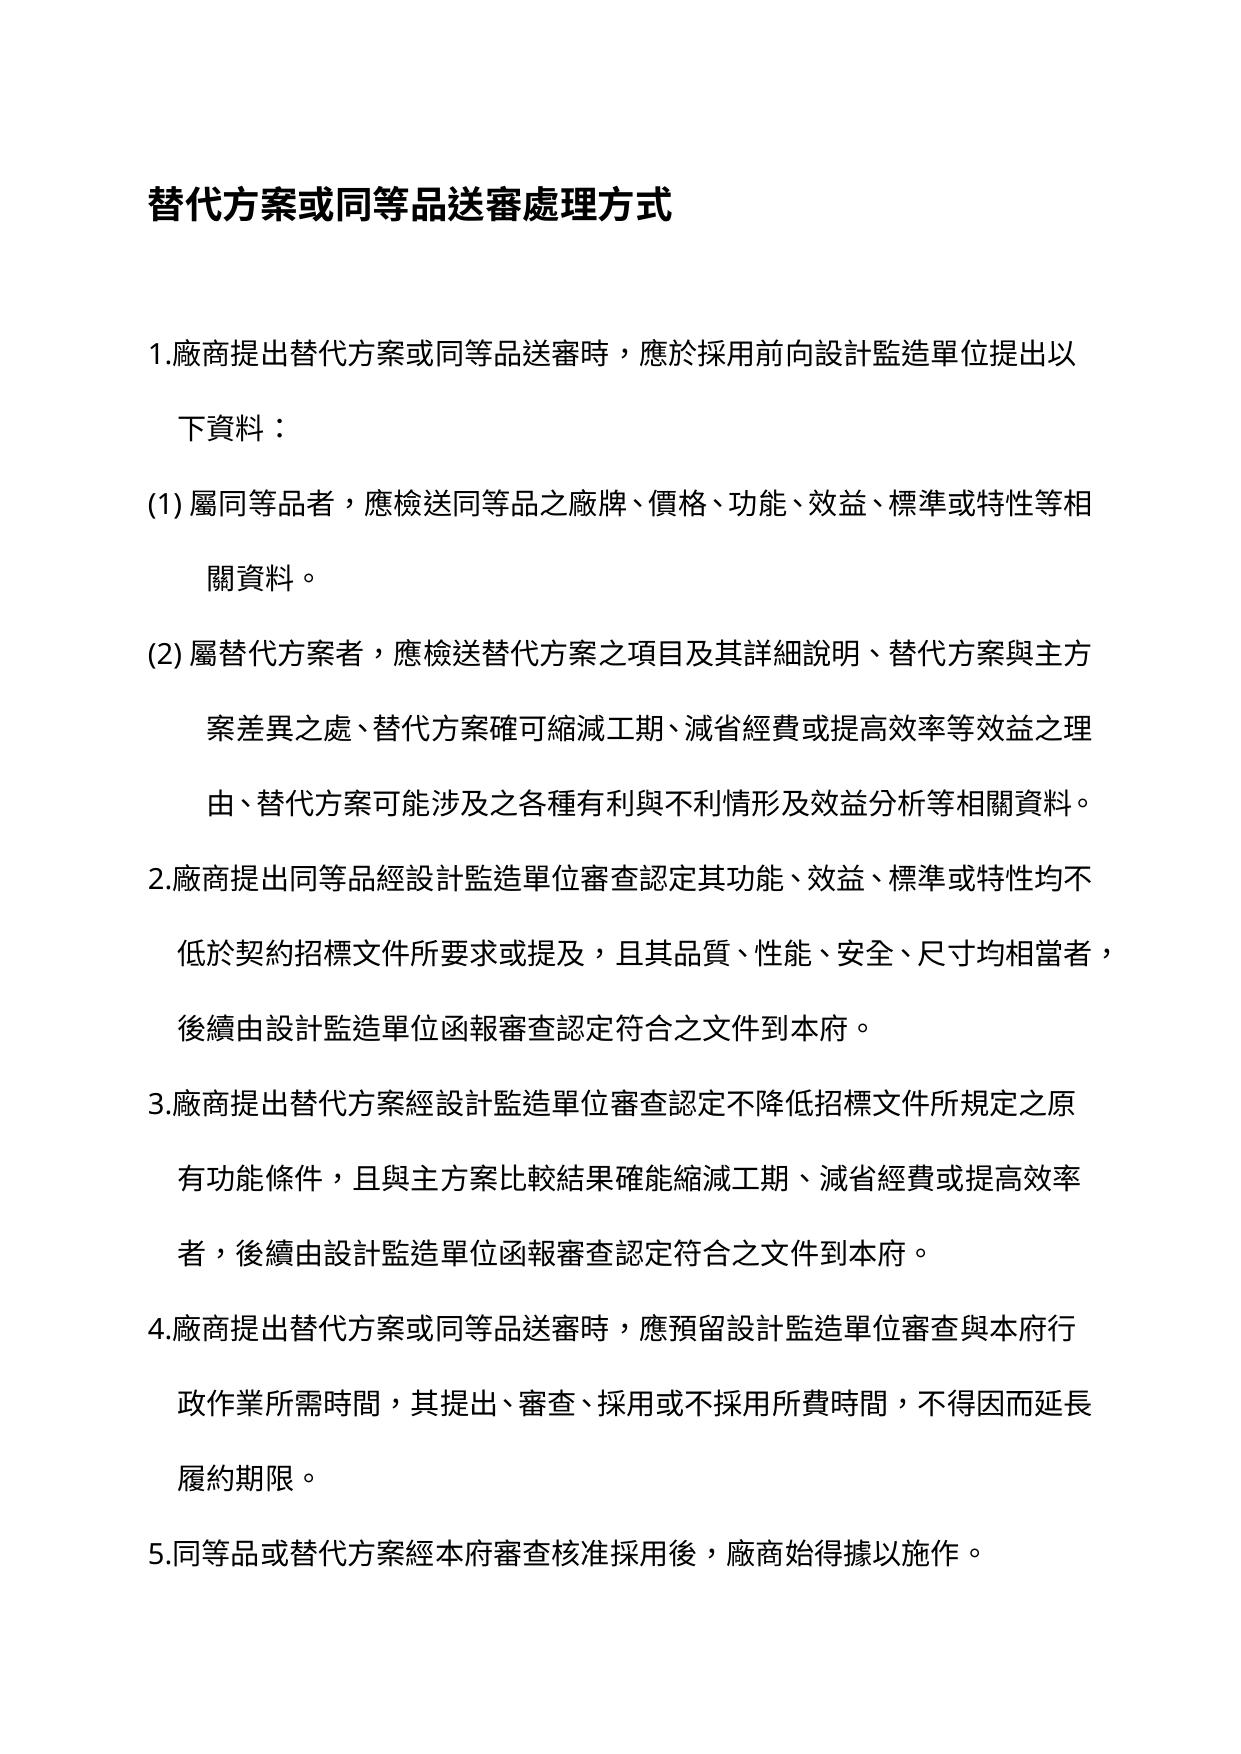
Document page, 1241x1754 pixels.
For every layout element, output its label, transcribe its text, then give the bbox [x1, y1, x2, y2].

text (2) 屬替代方案者，應檢送替代方案之項目及其詳細說明、替代方案與主方案差異之處、替代方案確可縮減工期、減省經費或提高效率等效益之理由、替代方案可能涉及之各種有利與不利情形及效益分析等相關資料。 [148, 614, 1092, 839]
text 5.同等品或替代方案經本府審查核准採用後，廠商始得據以施作。 [148, 1514, 1092, 1589]
text (1) 屬同等品者，應檢送同等品之廠牌、價格、功能、效益、標準或特性等相關資料。 [148, 464, 1092, 614]
text 4.廠商提出替代方案或同等品送審時，應預留設計監造單位審查與本府行政作業所需時間，其提出、審查、採用或不採用所費時間，不得因而延長履約期限。 [148, 1289, 1092, 1514]
text 2.廠商提出同等品經設計監造單位審查認定其功能、效益、標準或特性均不低於契約招標文件所要求或提及，且其品質、性能、安全、尺寸均相當者，後續由設計監造單位函報審查認定符合之文件到本府。 [148, 839, 1092, 1064]
text 替代方案或同等品送審處理方式 [148, 164, 1092, 239]
text 1.廠商提出替代方案或同等品送審時，應於採用前向設計監造單位提出以下資料： [148, 314, 1092, 464]
text 3.廠商提出替代方案經設計監造單位審查認定不降低招標文件所規定之原有功能條件，且與主方案比較結果確能縮減工期、減省經費或提高效率者，後續由設計監造單位函報審查認定符合之文件到本府。 [148, 1064, 1092, 1289]
